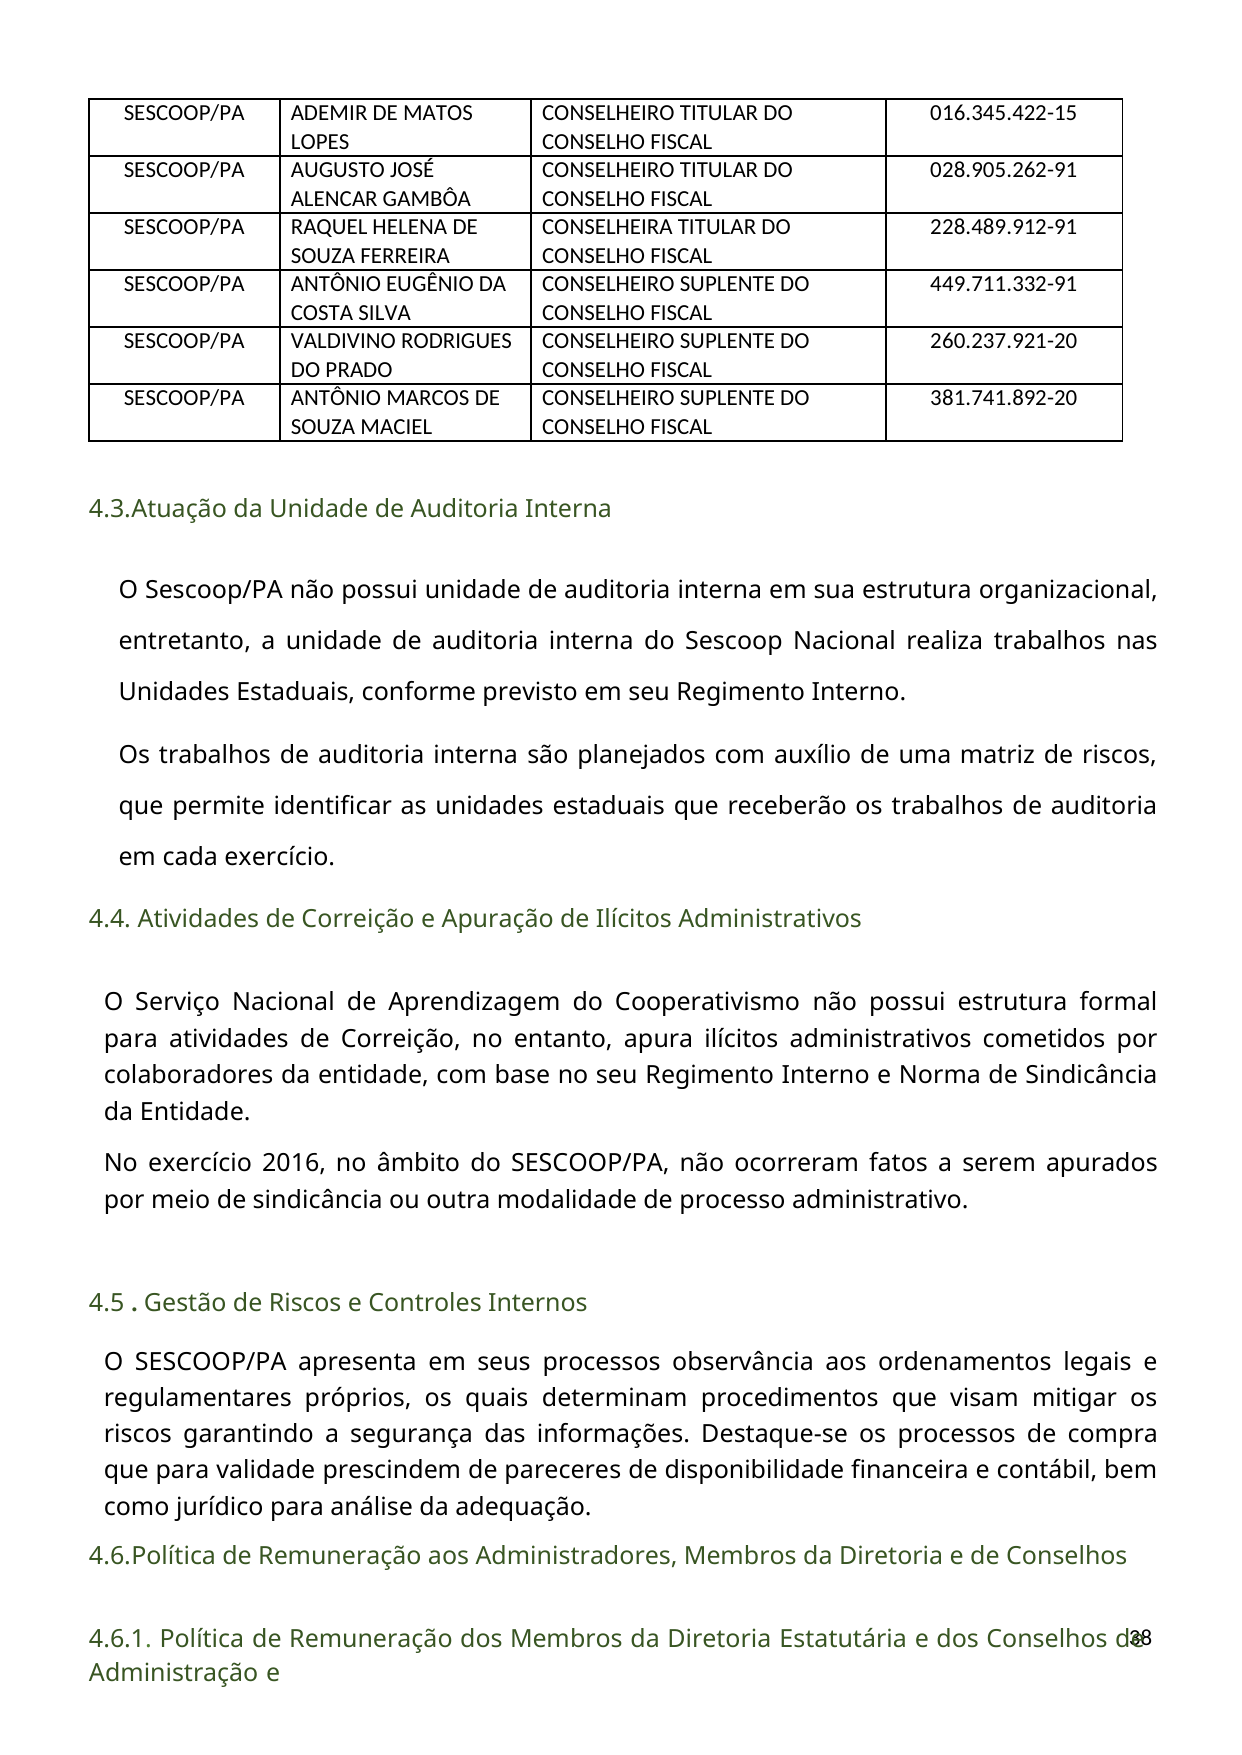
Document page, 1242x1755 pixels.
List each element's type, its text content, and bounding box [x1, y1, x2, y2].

table_cell 028.905.262-91 [887, 157, 1122, 212]
table_cell CONSELHEIRO TITULAR DO CONSELHO FISCAL [532, 157, 885, 212]
text O SESCOOP/PA apresenta em seus processos observância aos ordenamentos legais e regulamentares próprios, os quais determinam procedimentos que visam mitigar os riscos garantindo a segurança das informações. Destaque-se os processos de compra que para validade prescindem de pareceres de disponibilidade financeira e contábil, bem como jurídico para análise da adequação. [103, 1343, 1157, 1523]
table_cell 449.711.332-91 [887, 271, 1122, 326]
table_header CONSELHEIRO TITULAR DO CONSELHO FISCAL [532, 100, 885, 155]
table_header 016.345.422-15 [887, 100, 1122, 155]
text 4.4. Atividades de Correição e Apuração de Ilícitos Administrativos [89, 901, 1164, 935]
text Os trabalhos de auditoria interna são planejados com auxílio de uma matriz de riscos, que permite identificar as unidades estaduais que receberão os trabalhos de auditoria em cada exercício. [118, 736, 1158, 872]
table_header SESCOOP/PA [90, 100, 279, 155]
table_cell CONSELHEIRO SUPLENTE DO CONSELHO FISCAL [532, 385, 885, 440]
table_cell 228.489.912-91 [887, 214, 1122, 269]
table_cell AUGUSTO JOSÉ ALENCAR GAMBÔA [281, 157, 530, 212]
table_cell ANTÔNIO MARCOS DE SOUZA MACIEL [281, 385, 530, 440]
table_cell 260.237.921-20 [887, 328, 1122, 383]
table_cell CONSELHEIRO SUPLENTE DO CONSELHO FISCAL [532, 271, 885, 326]
table_cell VALDIVINO RODRIGUES DO PRADO [281, 328, 530, 383]
text O Serviço Nacional de Aprendizagem do Cooperativismo não possui estrutura formal para atividades de Correição, no entanto, apura ilícitos administrativos cometidos por colaboradores da entidade, com base no seu Regimento Interno e Norma de Sindicância da Entidade. [103, 984, 1157, 1127]
text 4.6.1. Política de Remuneração dos Membros da Diretoria Estatutária e dos Conselhos de Administração e [89, 1621, 1164, 1689]
table_cell RAQUEL HELENA DE SOUZA FERREIRA [281, 214, 530, 269]
text O Sescoop/PA não possui unidade de auditoria interna em sua estrutura organizacional, entretanto, a unidade de auditoria interna do Sescoop Nacional realiza trabalhos nas Unidades Estaduais, conforme previsto em seu Regimento Interno. [118, 572, 1157, 707]
table_cell SESCOOP/PA [90, 271, 279, 326]
text 4.3.Atuação da Unidade de Auditoria Interna [89, 491, 1164, 525]
table_cell ANTÔNIO EUGÊNIO DA COSTA SILVA [281, 271, 530, 326]
table_cell SESCOOP/PA [90, 385, 279, 440]
text 4.5 . Gestão de Riscos e Controles Internos [89, 1284, 1164, 1318]
table_cell SESCOOP/PA [90, 157, 279, 212]
table_cell SESCOOP/PA [90, 214, 279, 269]
text 4.6.Política de Remuneração aos Administradores, Membros da Diretoria e de Conselhos [89, 1538, 1164, 1572]
table_cell CONSELHEIRA TITULAR DO CONSELHO FISCAL [532, 214, 885, 269]
table_cell 381.741.892-20 [887, 385, 1122, 440]
table_cell CONSELHEIRO SUPLENTE DO CONSELHO FISCAL [532, 328, 885, 383]
table_header ADEMIR DE MATOS LOPES [281, 100, 530, 155]
text No exercício 2016, no âmbito do SESCOOP/PA, não ocorreram fatos a serem apurados por meio de sindicância ou outra modalidade de processo administrativo. [103, 1145, 1158, 1215]
table_cell SESCOOP/PA [90, 328, 279, 383]
